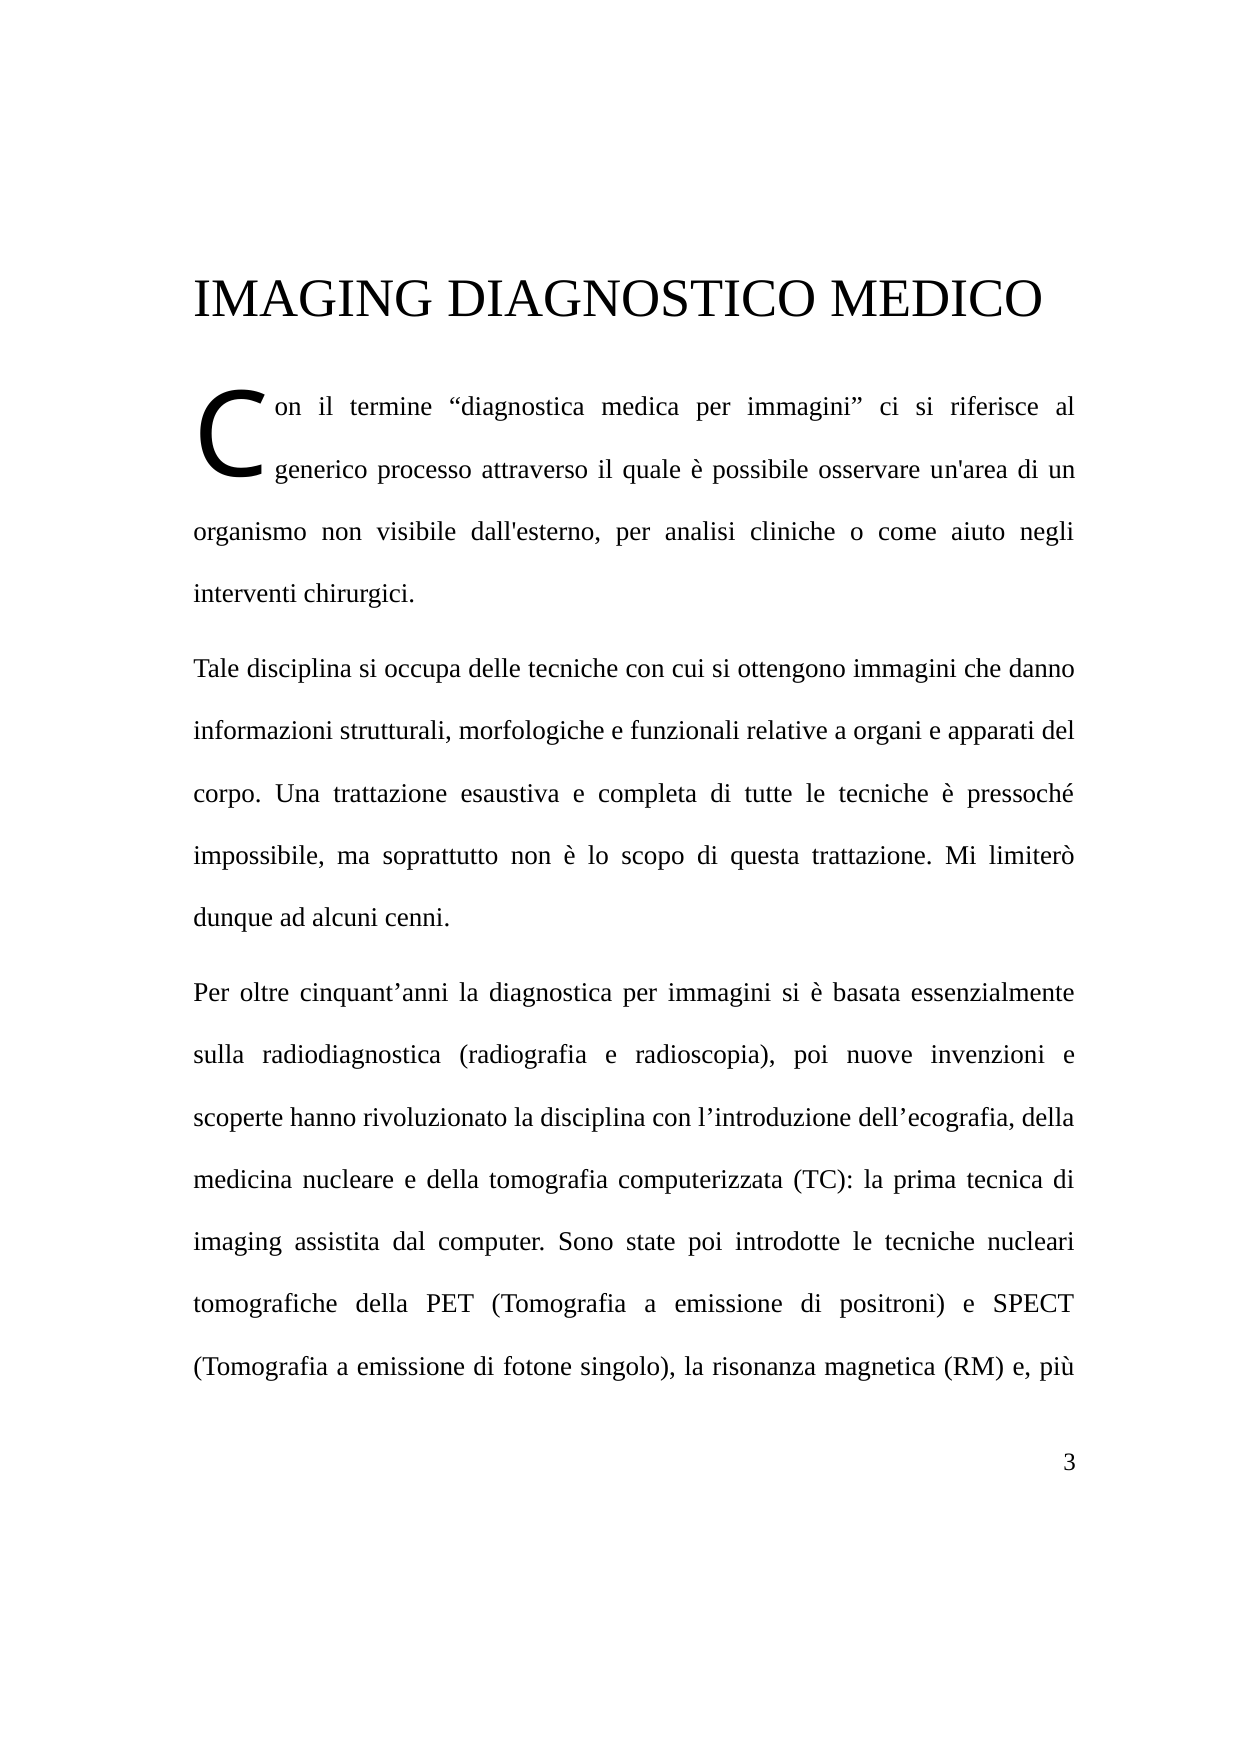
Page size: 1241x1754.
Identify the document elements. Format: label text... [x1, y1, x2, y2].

text Per oltre cinquant’anni la diagnostica per immagini si è basata essenzialmente sulla radiodiagnostica (radiografia e radioscopia), poi nuove invenzioni e scoperte hanno rivoluzionato la disciplina con l’introduzione dell’ecografia, della medicina nucleare e della tomografia computerizzata (TC): la prima tecnica di imaging assistita dal computer. Sono state poi introdotte le tecniche nucleari tomografiche della PET (Tomografia a emissione di positroni) e SPECT (Tomografia a emissione di fotone singolo), la risonanza magnetica (RM) e, più [193, 976, 1075, 1381]
text Con il termine “diagnostica medica per immagini” ci si riferisce al generico processo attraverso il quale è possibile osservare un'area di un organismo non visibile dall'esterno, per analisi cliniche o come aiuto negli interventi chirurgici. [193, 391, 1075, 608]
text Tale disciplina si occupa delle tecniche con cui si ottengono immagini che danno informazioni strutturali, morfologiche e funzionali relative a organi e apparati del corpo. Una trattazione esaustiva e completa di tutte le tecniche è pressoché impossibile, ma soprattutto non è lo scopo di questa trattazione. Mi limiterò dunque ad alcuni cenni. [193, 652, 1075, 932]
text IMAGING DIAGNOSTICO MEDICO [193, 266, 1075, 328]
